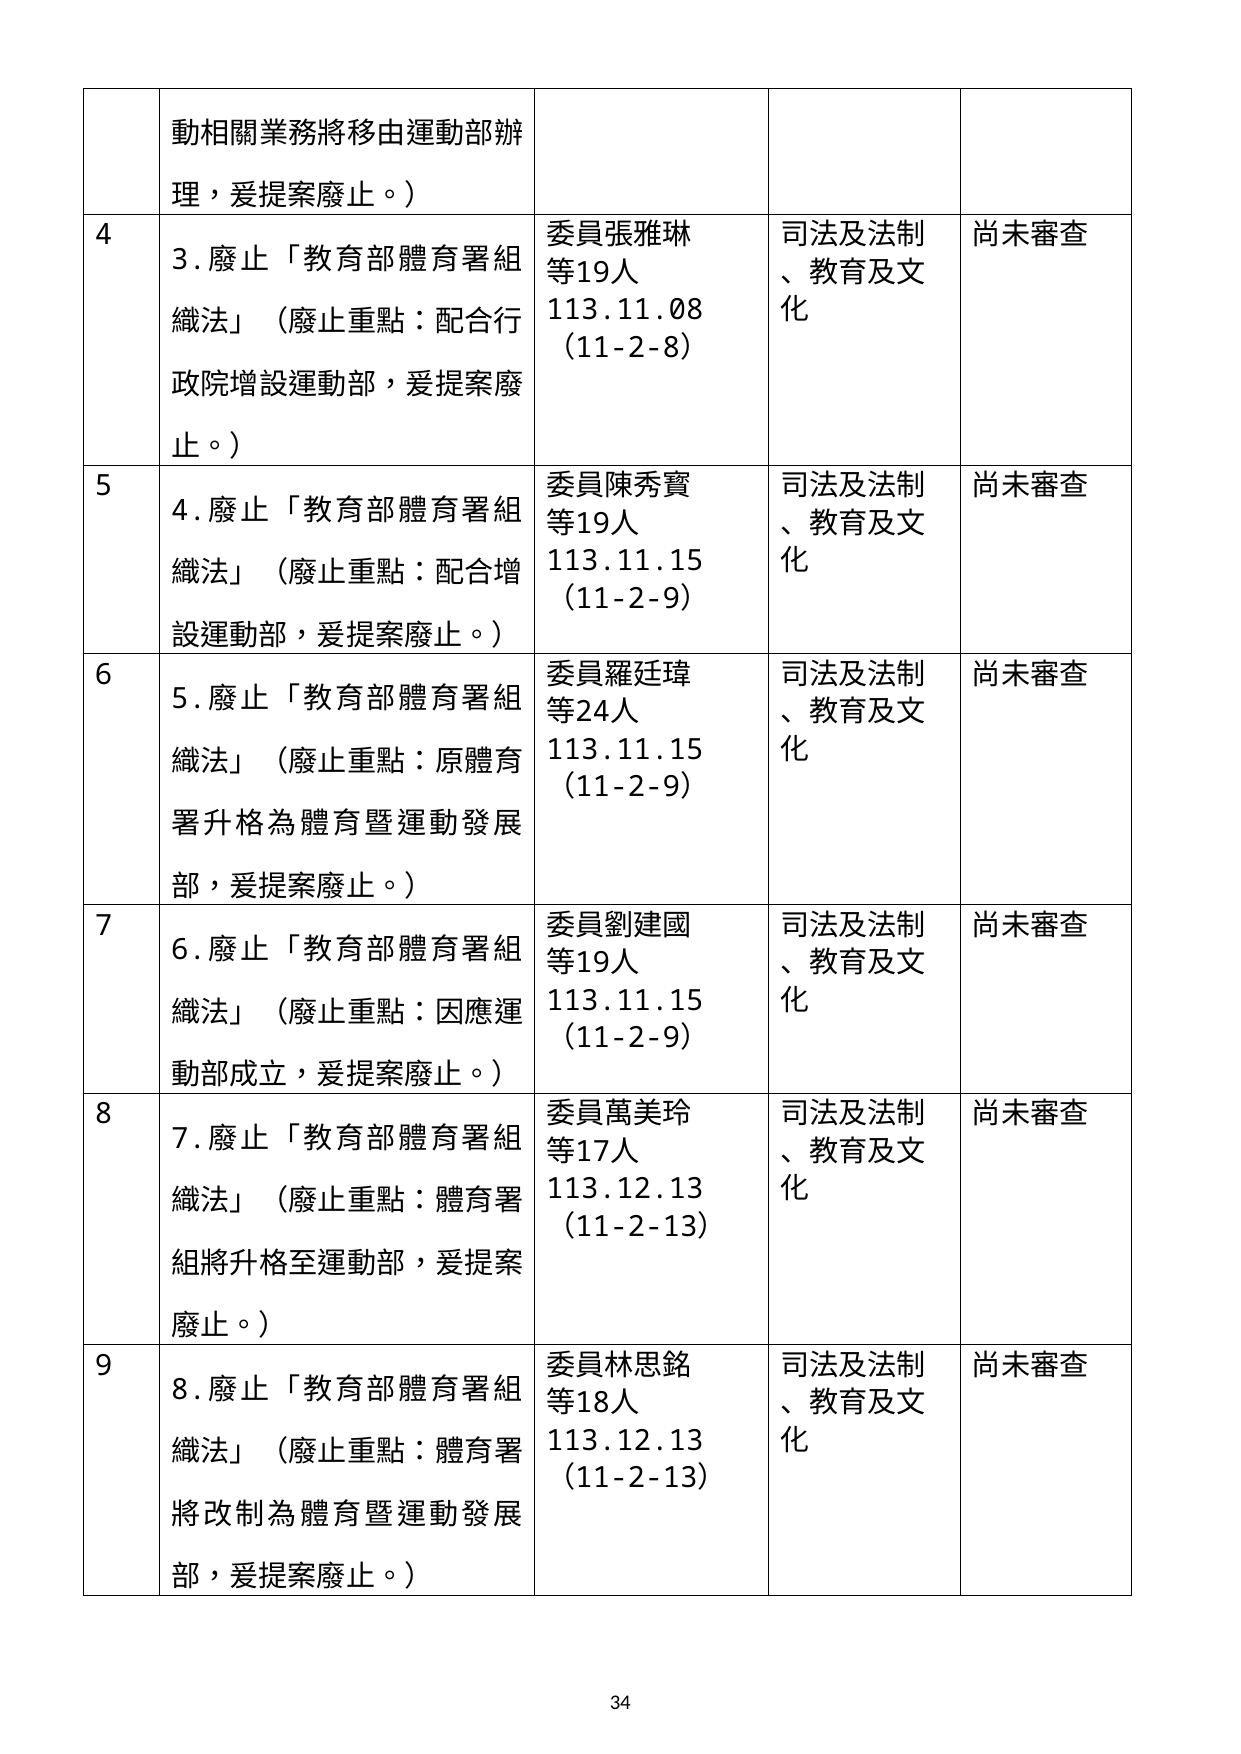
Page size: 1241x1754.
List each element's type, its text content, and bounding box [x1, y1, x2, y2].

table_cell [84, 89, 159, 214]
table_cell 委員羅廷瑋 等24人 113.11.15 （11-2-9） [535, 654, 768, 904]
table_cell [961, 89, 1131, 214]
table_cell 尚未審查 [961, 1345, 1131, 1595]
table_cell 7.廢止「教育部體育署組織法」（廢止重點：體育署組將升格至運動部，爰提案廢止。） [160, 1094, 534, 1344]
table_cell 9 [84, 1345, 159, 1595]
table_cell 4 [84, 215, 159, 465]
table_cell 動相關業務將移由運動部辦理，爰提案廢止。） [160, 89, 534, 214]
table_cell [535, 89, 768, 214]
table_cell 司法及法制、教育及文化 [769, 1345, 960, 1595]
table_cell 4.廢止「教育部體育署組織法」（廢止重點：配合增設運動部，爰提案廢止。） [160, 466, 534, 653]
table_cell 尚未審查 [961, 1094, 1131, 1344]
table_cell 尚未審查 [961, 905, 1131, 1093]
table_cell 司法及法制、教育及文化 [769, 905, 960, 1093]
table_cell 尚未審查 [961, 466, 1131, 653]
table_cell 委員張雅琳 等19人 113.11.08 （11-2-8） [535, 215, 768, 465]
table_cell 委員林思銘 等18人 113.12.13 （11-2-13） [535, 1345, 768, 1595]
table_cell 5 [84, 466, 159, 653]
table_cell 5.廢止「教育部體育署組織法」（廢止重點：原體育署升格為體育暨運動發展部，爰提案廢止。） [160, 654, 534, 904]
table_cell 尚未審查 [961, 215, 1131, 465]
table_cell 6.廢止「教育部體育署組織法」（廢止重點：因應運動部成立，爰提案廢止。） [160, 905, 534, 1093]
table_cell 7 [84, 905, 159, 1093]
table_cell 8 [84, 1094, 159, 1344]
table_cell 尚未審查 [961, 654, 1131, 904]
table_cell 司法及法制、教育及文化 [769, 466, 960, 653]
table_cell 3.廢止「教育部體育署組織法」（廢止重點：配合行政院增設運動部，爰提案廢止。） [160, 215, 534, 465]
table_cell 6 [84, 654, 159, 904]
table_cell [769, 89, 960, 214]
table_cell 司法及法制、教育及文化 [769, 654, 960, 904]
table_cell 司法及法制、教育及文化 [769, 215, 960, 465]
table_cell 8.廢止「教育部體育署組織法」（廢止重點：體育署將改制為體育暨運動發展部，爰提案廢止。） [160, 1345, 534, 1595]
table_cell 委員萬美玲 等17人 113.12.13 （11-2-13） [535, 1094, 768, 1344]
table_cell 委員劉建國 等19人 113.11.15 （11-2-9） [535, 905, 768, 1093]
table_cell 委員陳秀寳 等19人 113.11.15 （11-2-9） [535, 466, 768, 653]
table_cell 司法及法制、教育及文化 [769, 1094, 960, 1344]
